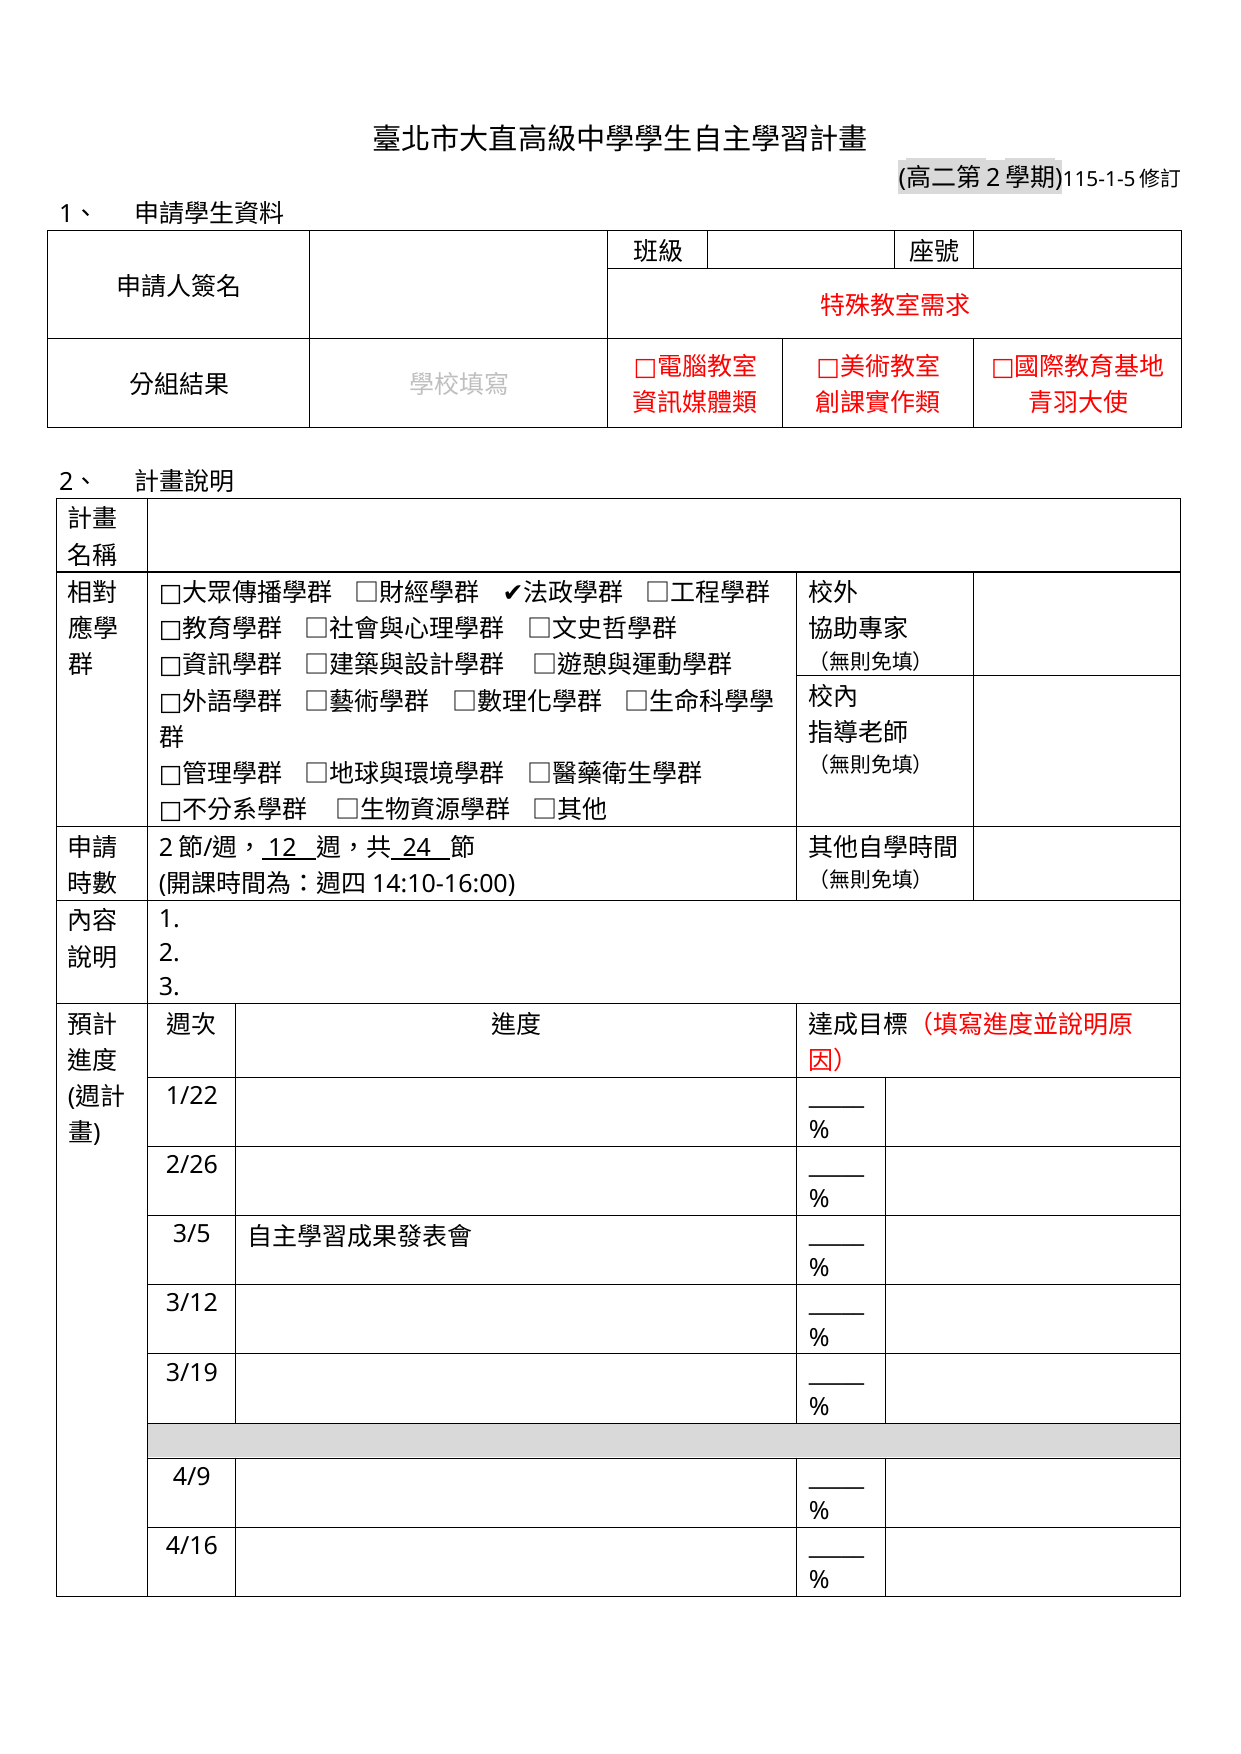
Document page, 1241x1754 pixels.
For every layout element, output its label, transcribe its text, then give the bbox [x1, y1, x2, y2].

table_cell _____% [797, 1147, 885, 1215]
table_cell □美術教室 創課實作類 [783, 339, 973, 427]
table_cell 3/12 [148, 1285, 235, 1353]
table_cell _____% [797, 1285, 885, 1353]
table_cell 進度 [236, 1004, 796, 1077]
table_cell 分組結果 [48, 339, 309, 427]
table_cell 1/22 [148, 1078, 235, 1146]
table_cell [886, 1285, 1180, 1353]
table_cell 自主學習成果發表會 [236, 1216, 796, 1284]
table_cell □大眾傳播學群 □財經學群 ✔️法政學群 □工程學群 □教育學群 □社會與心理學群 □文史哲學群 □資訊學群 □建築與設計學群 □遊憩與運動學群 □外語學群 □藝術學群 □數理化學群 □生命科學學群 □管理學群 □地球與環境學群 □醫藥衛生學群 □不分系學群 □生物資源學群 □其他 [148, 573, 796, 826]
table_cell [236, 1354, 796, 1422]
table_cell [974, 676, 1180, 826]
table_cell □國際教育基地 青羽大使 [974, 339, 1181, 427]
table_cell 3/19 [148, 1354, 235, 1422]
table_cell 週次 [148, 1004, 235, 1077]
table_cell [236, 1528, 796, 1596]
table_cell [236, 1285, 796, 1353]
table_cell 內容 說明 [57, 901, 147, 1003]
table_cell □電腦教室 資訊媒體類 [608, 339, 782, 427]
table_header 計畫 名稱 [57, 499, 147, 571]
table_cell [886, 1459, 1180, 1527]
table_cell [148, 1424, 1180, 1457]
table_cell _____% [797, 1354, 885, 1422]
table_cell 預計 進度 (週計畫) [57, 1004, 147, 1596]
table_cell 2節/週， 12 週，共 24 節 (開課時間為：週四 14:10-16:00) [148, 827, 796, 900]
table_cell [236, 1078, 796, 1146]
table_cell [236, 1147, 796, 1215]
table_cell [974, 573, 1180, 675]
table_cell 達成目標（填寫進度並說明原因） [797, 1004, 1180, 1077]
list 計畫說明 [59, 462, 1181, 498]
table_cell [886, 1216, 1180, 1284]
table_cell 1. 2. 3. [148, 901, 1180, 1003]
text (高二第2學期)115-1-5修訂 [59, 158, 1181, 194]
table_cell [886, 1528, 1180, 1596]
table_cell 學校填寫 [310, 339, 607, 427]
list 申請學生資料 [59, 194, 1181, 230]
table_cell _____% [797, 1216, 885, 1284]
table_header 座號 [895, 231, 973, 267]
table_cell 申請 時數 [57, 827, 147, 900]
table_cell [886, 1147, 1180, 1215]
table_cell _____% [797, 1459, 885, 1527]
table_cell 相對應學群 [57, 573, 147, 826]
table_cell 4/16 [148, 1528, 235, 1596]
table_cell 特殊教室需求 [608, 269, 1181, 338]
table_cell [236, 1459, 796, 1527]
table_header [310, 231, 607, 338]
table_cell [886, 1354, 1180, 1422]
table_cell 校內 指導老師 （無則免填） [797, 676, 973, 826]
table_cell 3/5 [148, 1216, 235, 1284]
table_cell 2/26 [148, 1147, 235, 1215]
table_header 申請人簽名 [48, 231, 309, 338]
table_header 班級 [608, 231, 707, 267]
table_cell _____% [797, 1528, 885, 1596]
table_cell _____% [797, 1078, 885, 1146]
table_header [974, 231, 1181, 267]
table_cell 校外 協助專家 （無則免填） [797, 573, 973, 675]
table_cell 4/9 [148, 1459, 235, 1527]
table_cell 其他自學時間 （無則免填） [797, 827, 973, 900]
table_header [708, 231, 894, 267]
table_cell [974, 827, 1180, 900]
table_header [148, 499, 1180, 571]
table_cell [886, 1078, 1180, 1146]
text 臺北市大直高級中學學生自主學習計畫 [59, 114, 1181, 158]
